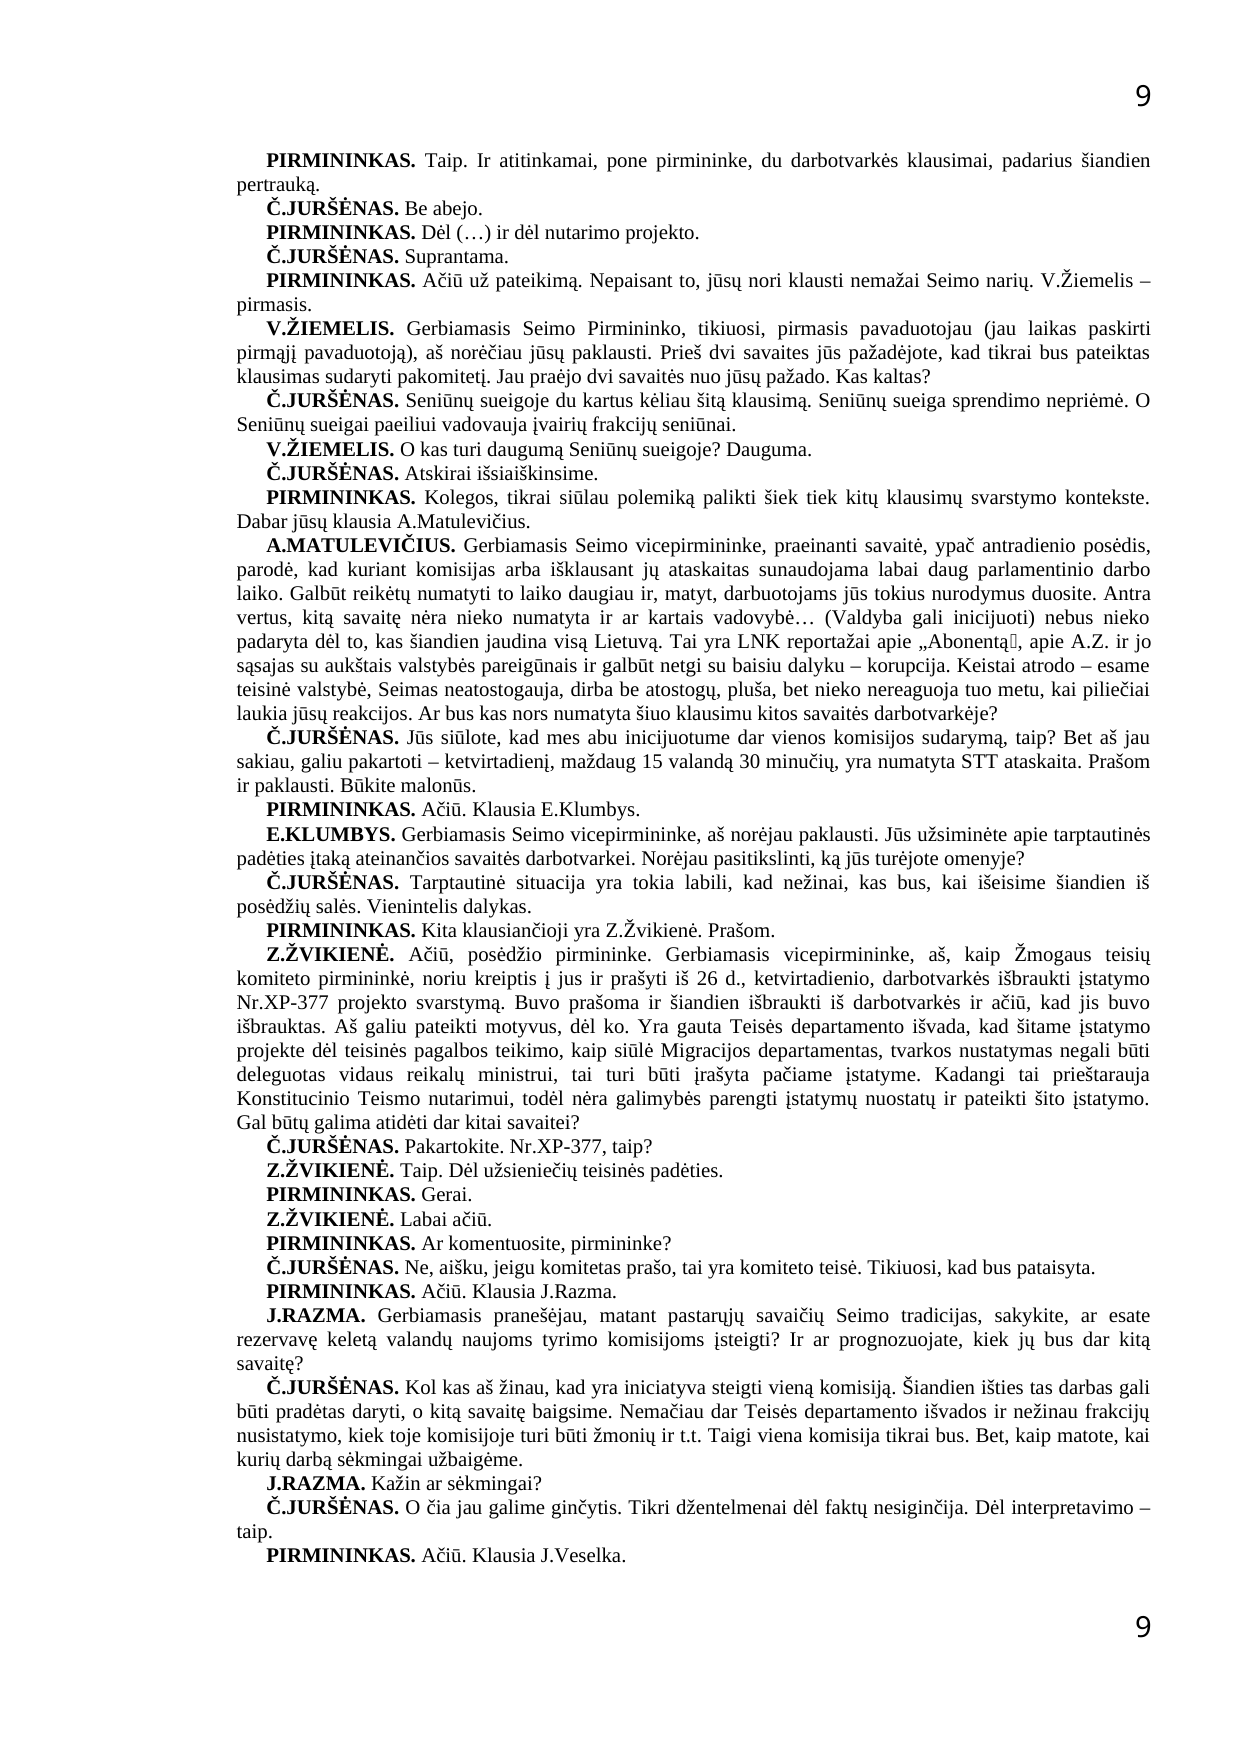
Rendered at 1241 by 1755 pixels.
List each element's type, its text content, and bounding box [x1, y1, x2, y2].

text PIRMININKAS. Taip. Ir atitinkamai, pone pirmininke, du darbotvarkės klausimai, padarius šiandien pertrauką. [236, 148, 1152, 196]
text PIRMININKAS. Ar komentuosite, pirmininke? [236, 1231, 1152, 1254]
text Č.JURŠĖNAS. Pakartokite. Nr.XP-377, taip? [236, 1134, 1152, 1158]
text PIRMININKAS. Ačiū. Klausia J.Veselka. [236, 1543, 1152, 1567]
text PIRMININKAS. Ačiū už pateikimą. Nepaisant to, jūsų nori klausti nemažai Seimo narių. V.Žiemelis – pirmasis. [236, 268, 1152, 316]
text PIRMININKAS. Gerai. [236, 1182, 1152, 1206]
text Z.ŽVIKIENĖ. Labai ačiū. [236, 1206, 1152, 1231]
text E.KLUMBYS. Gerbiamasis Seimo vicepirmininke, aš norėjau paklausti. Jūs užsiminėte apie tarptautinės padėties įtaką ateinančios savaitės darbotvarkei. Norėjau pasitikslinti, ką jūs turėjote omenyje? [236, 821, 1152, 869]
text Č.JURŠĖNAS. Suprantama. [236, 244, 1152, 268]
text PIRMININKAS. Ačiū. klausia E.Klumbys. [236, 797, 1152, 821]
text PIRMININKAS. Kolegos, tikrai siūlau polemiką palikti šiek tiek kitų klausimų svarstymo kontekste. Dabar jūsų klausia A.Matulevičius. [236, 484, 1152, 533]
text PIRMININKAS. Dėl (…) ir dėl nutarimo projekto. [236, 220, 1152, 244]
text PIRMININKAS. Kita klausiančioji yra Z.Žvikienė. Prašom. [236, 918, 1152, 942]
text Z.ŽVIKIENĖ. Ačiū, posėdžio pirmininke. Gerbiamasis vicepirmininke, aš, kaip Žmogaus teisių komiteto pirmininkė, noriu kreiptis į jus ir prašyti iš 26 d., ketvirtadienio, darbotvarkės išbraukti įstatymo Nr.XP-377 projekto svarstymą. Buvo prašoma ir šiandien išbraukti iš darbotvarkės ir ačiū, kad jis buvo išbrauktas. Aš galiu pateikti motyvus, dėl ko. Yra gauta Teisės departamento išvada, kad šitame įstatymo projekte dėl teisinės pagalbos teikimo, kaip siūlė Migracijos departamentas, tvarkos nustatymas negali būti deleguotas vidaus reikalų ministrui, tai turi būti įrašyta pačiame įstatyme. Kadangi tai prieštarauja Konstitucinio Teismo nutarimui, todėl nėra galimybės parengti įstatymų nuostatų ir pateikti šito įstatymo. Gal būtų galima atidėti dar kitai savaitei? [236, 942, 1152, 1134]
text Č.JURŠĖNAS. O čia jau galime ginčytis. Tikri džentelmenai dėl faktų nesiginčija. Dėl interpretavimo – taip. [236, 1495, 1152, 1543]
text Č.JURŠĖNAS. Ne, aišku, jeigu komitetas prašo, tai yra komiteto teisė. Tikiuosi, kad bus pataisyta. [236, 1254, 1152, 1279]
text J.RAZMA. Gerbiamasis pranešėjau, matant pastarųjų savaičių Seimo tradicijas, sakykite, ar esate rezervavę keletą valandų naujoms tyrimo komisijoms įsteigti? Ir ar prognozuojate, kiek jų bus dar kitą savaitę? [236, 1303, 1152, 1375]
text PIRMININKAS. Ačiū. Klausia J.Razma. [236, 1279, 1152, 1303]
text V.ŽIEMELIS. Gerbiamasis Seimo Pirmininko, tikiuosi, pirmasis pavaduotojau (jau laikas paskirti pirmąjį pavaduotoją), aš norėčiau jūsų paklausti. Prieš dvi savaites jūs pažadėjote, kad tikrai bus pateiktas klausimas sudaryti pakomitetį. Jau praėjo dvi savaitės nuo jūsų pažado. Kas kaltas? [236, 316, 1152, 388]
text Č.JURŠĖNAS. Seniūnų sueigoje du kartus kėliau šitą klausimą. Seniūnų sueiga sprendimo nepriėmė. O Seniūnų sueigai paeiliui vadovauja įvairių frakcijų seniūnai. [236, 388, 1152, 436]
text Č.JURŠĖNAS. Jūs siūlote, kad mes abu inicijuotume dar vienos komisijos sudarymą, taip? Bet aš jau sakiau, galiu pakartoti – ketvirtadienį, maždaug 15 valandą 30 minučių, yra numatyta STT ataskaita. Prašom ir paklausti. Būkite malonūs. [236, 725, 1152, 797]
text A.MATULEVIČIUS. Gerbiamasis Seimo vicepirmininke, praeinanti savaitė, ypač antradienio posėdis, parodė, kad kuriant komisijas arba išklausant jų ataskaitas sunaudojama labai daug parlamentinio darbo laiko. Galbūt reikėtų numatyti to laiko daugiau ir, matyt, darbuotojams jūs tokius nurodymus duosite. Antra vertus, kitą savaitę nėra nieko numatyta ir ar kartais vadovybė… (Valdyba gali inicijuoti) nebus nieko padaryta dėl to, kas šiandien jaudina visą Lietuvą. Tai yra LNK reportažai apie „Abonentą, apie A.Z. ir jo sąsajas su aukštais valstybės pareigūnais ir galbūt netgi su baisiu dalyku – korupcija. Keistai atrodo – esame teisinė valstybė, Seimas neatostogauja, dirba be atostogų, pluša, bet nieko nereaguoja tuo metu, kai piliečiai laukia jūsų reakcijos. Ar bus kas nors numatyta šiuo klausimu kitos savaitės darbotvarkėje? [236, 533, 1152, 725]
text J.RAZMA. Kažin ar sėkmingai? [236, 1471, 1152, 1495]
text Č.JURŠĖNAS. Atskirai išsiaiškinsime. [236, 461, 1152, 484]
text Č.JURŠĖNAS. Kol kas aš žinau, kad yra iniciatyva steigti vieną komisiją. Šiandien išties tas darbas gali būti pradėtas daryti, o kitą savaitę baigsime. Nemačiau dar Teisės departamento išvados ir nežinau frakcijų nusistatymo, kiek toje komisijoje turi būti žmonių ir t.t. Taigi viena komisija tikrai bus. Bet, kaip matote, kai kurių darbą sėkmingai užbaigėme. [236, 1375, 1152, 1471]
text Z.ŽVIKIENĖ. Taip. Dėl užsieniečių teisinės padėties. [236, 1158, 1152, 1182]
text Č.JURŠĖNAS. Be abejo. [236, 196, 1152, 220]
text V.ŽIEMELIS. O kas turi daugumą Seniūnų sueigoje? Dauguma. [236, 436, 1152, 461]
text Č.JURŠĖNAS. Tarptautinė situacija yra tokia labili, kad nežinai, kas bus, kai išeisime šiandien iš posėdžių salės. Vienintelis dalykas. [236, 869, 1152, 918]
